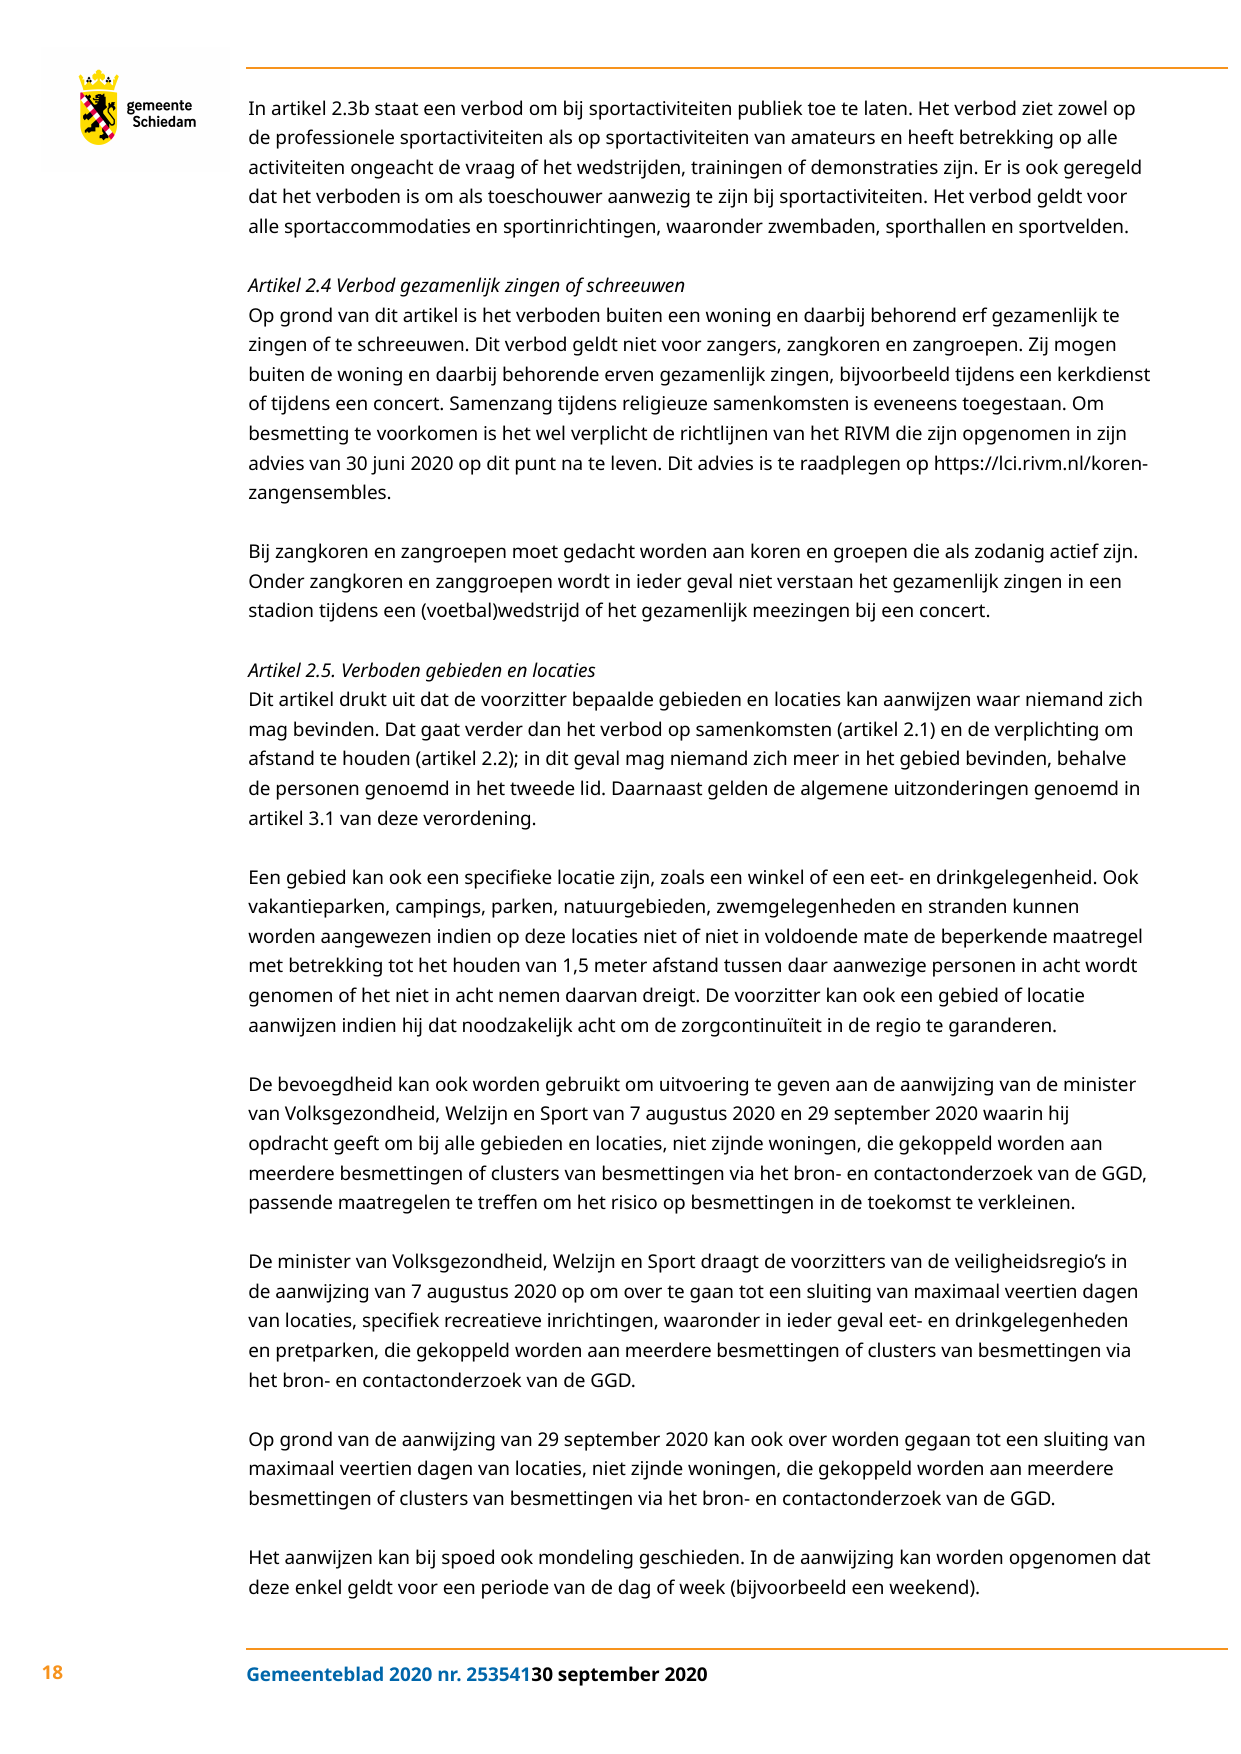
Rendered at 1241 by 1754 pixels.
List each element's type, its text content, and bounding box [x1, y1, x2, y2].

text Bij zangkoren en zangroepen moet gedacht worden aan koren en groepen die als zodanig actief zijn. Onder zangkoren en zanggroepen wordt in ieder geval niet verstaan het gezamenlijk zingen in een stadion tijdens een (voetbal)wedstrijd of het gezamenlijk meezingen bij een concert. [248, 538, 1152, 623]
text De minister van Volksgezondheid, Welzijn en Sport draagt de voorzitters van de veiligheidsregio’s in de aanwijzing van 7 augustus 2020 op om over te gaan tot een sluiting van maximaal veertien dagen van locaties, specifiek recreatieve inrichtingen, waaronder in ieder geval eet- en drinkgelegenheden en pretparken, die gekoppeld worden aan meerdere besmettingen of clusters van besmettingen via het bron- en contactonderzoek van de GGD. [248, 1248, 1152, 1393]
text Het aanwijzen kan bij spoed ook mondeling geschieden. In de aanwijzing kan worden opgenomen dat deze enkel geldt voor een periode van de dag of week (bijvoorbeeld een weekend). [248, 1544, 1152, 1600]
text De bevoegdheid kan ook worden gebruikt om uitvoering te geven aan de aanwijzing van de minister van Volksgezondheid, Welzijn en Sport van 7 augustus 2020 en 29 september 2020 waarin hij opdracht geeft om bij alle gebieden en locaties, niet zijnde woningen, die gekoppeld worden aan meerdere besmettingen of clusters van besmettingen via het bron- en contactonderzoek van de GGD, passende maatregelen te treffen om het risico op besmettingen in de toekomst te verkleinen. [248, 1071, 1152, 1215]
text Op grond van de aanwijzing van 29 september 2020 kan ook over worden gegaan tot een sluiting van maximaal veertien dagen van locaties, niet zijnde woningen, die gekoppeld worden aan meerdere besmettingen of clusters van besmettingen via het bron- en contactonderzoek van de GGD. [248, 1426, 1152, 1511]
text Een gebied kan ook een specifieke locatie zijn, zoals een winkel of een eet- en drinkgelegenheid. Ook vakantieparken, campings, parken, natuurgebieden, zwemgelegenheden en stranden kunnen worden aangewezen indien op deze locaties niet of niet in voldoende mate de beperkende maatregel met betrekking tot het houden van 1,5 meter afstand tussen daar aanwezige personen in acht wordt genomen of het niet in acht nemen daarvan dreigt. De voorzitter kan ook een gebied of locatie aanwijzen indien hij dat noodzakelijk acht om de zorgcontinuïteit in de regio te garanderen. [248, 864, 1152, 1038]
picture [41, 47, 231, 172]
text Artikel 2.4 Verbod gezamenlijk zingen of schreeuwen [248, 272, 1152, 298]
text Dit artikel drukt uit dat de voorzitter bepaalde gebieden en locaties kan aanwijzen waar niemand zich mag bevinden. Dat gaat verder dan het verbod op samenkomsten (artikel 2.1) en de verplichting om afstand te houden (artikel 2.2); in dit geval mag niemand zich meer in het gebied bevinden, behalve de personen genoemd in het tweede lid. Daarnaast gelden de algemene uitzonderingen genoemd in artikel 3.1 van deze verordening. [248, 686, 1152, 831]
text Op grond van dit artikel is het verboden buiten een woning en daarbij behorend erf gezamenlijk te zingen of te schreeuwen. Dit verbod geldt niet voor zangers, zangkoren en zangroepen. Zij mogen buiten de woning en daarbij behorende erven gezamenlijk zingen, bijvoorbeeld tijdens een kerkdienst of tijdens een concert. Samenzang tijdens religieuze samenkomsten is eveneens toegestaan. Om besmetting te voorkomen is het wel verplicht de richtlijnen van het RIVM die zijn opgenomen in zijn advies van 30 juni 2020 op dit punt na te leven. Dit advies is te raadplegen op https://lci.rivm.nl/koren-zangensembles. [248, 302, 1152, 505]
text Artikel 2.5. Verboden gebieden en locaties [248, 657, 1152, 683]
text In artikel 2.3b staat een verbod om bij sportactiviteiten publiek toe te laten. Het verbod ziet zowel op de professionele sportactiviteiten als op sportactiviteiten van amateurs en heeft betrekking op alle activiteiten ongeacht de vraag of het wedstrijden, trainingen of demonstraties zijn. Er is ook geregeld dat het verboden is om als toeschouwer aanwezig te zijn bij sportactiviteiten. Het verbod geldt voor alle sportaccommodaties en sportinrichtingen, waaronder zwembaden, sporthallen en sportvelden. [248, 95, 1152, 239]
